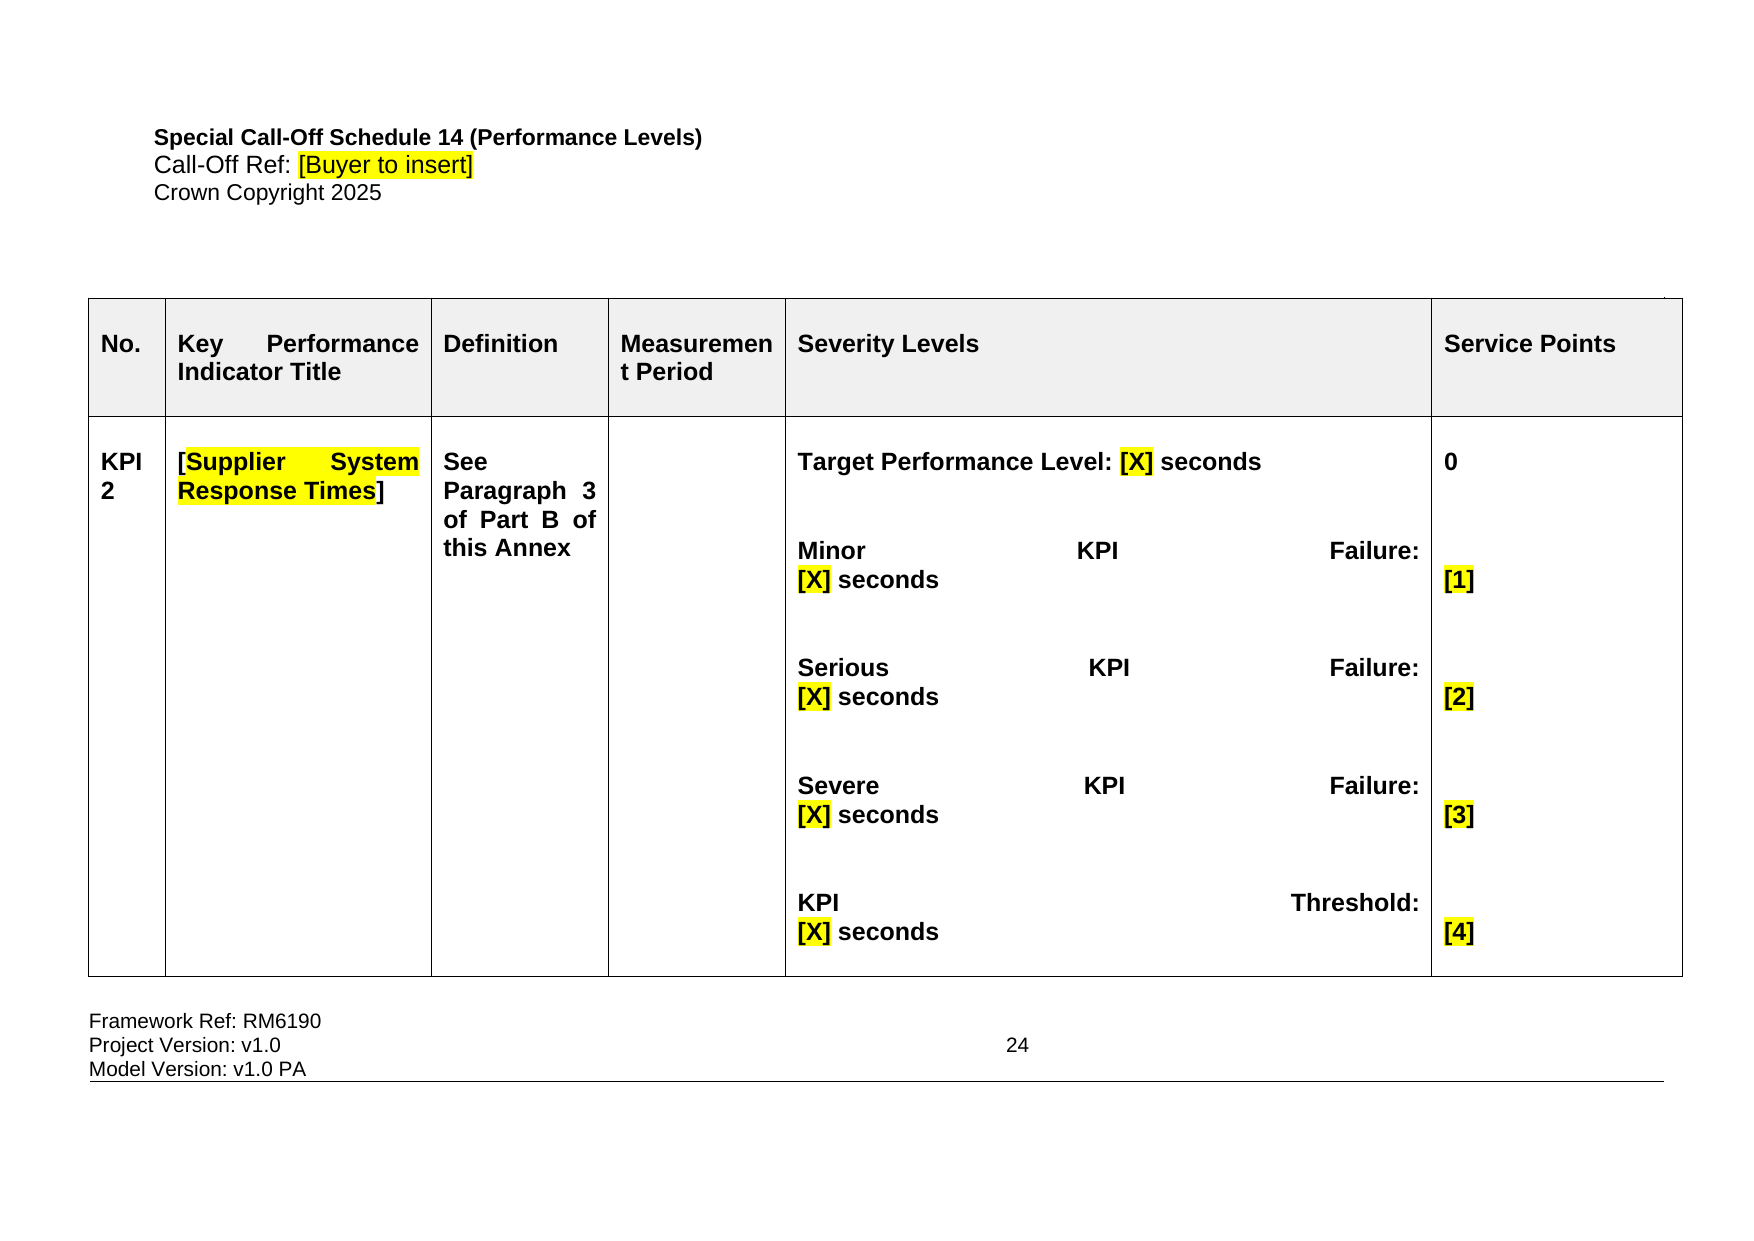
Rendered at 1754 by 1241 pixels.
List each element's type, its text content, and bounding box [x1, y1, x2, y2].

table_header Service Points [1432, 299, 1682, 416]
table_header Key Performance Indicator Title [166, 299, 431, 416]
table_cell Target Performance Level: [X] seconds Minor KPI Failure: [X] seconds Serious KPI Failure: [X] seconds Severe KPI Failure: [X] seconds KPI Threshold: [X] seconds [786, 417, 1431, 976]
table_cell KPI2 [89, 417, 165, 976]
table_header Definition [432, 299, 608, 416]
table_cell See Paragraph 3 of Part B of this Annex [432, 417, 608, 976]
table_header Measurement Period [609, 299, 785, 416]
table_header No. [89, 299, 165, 416]
table_cell [609, 417, 785, 976]
table_cell [Supplier System Response Times] [166, 417, 431, 976]
table_cell 0 [1] [2] [3] [4] [1432, 417, 1682, 976]
table_header Severity Levels [786, 299, 1431, 416]
